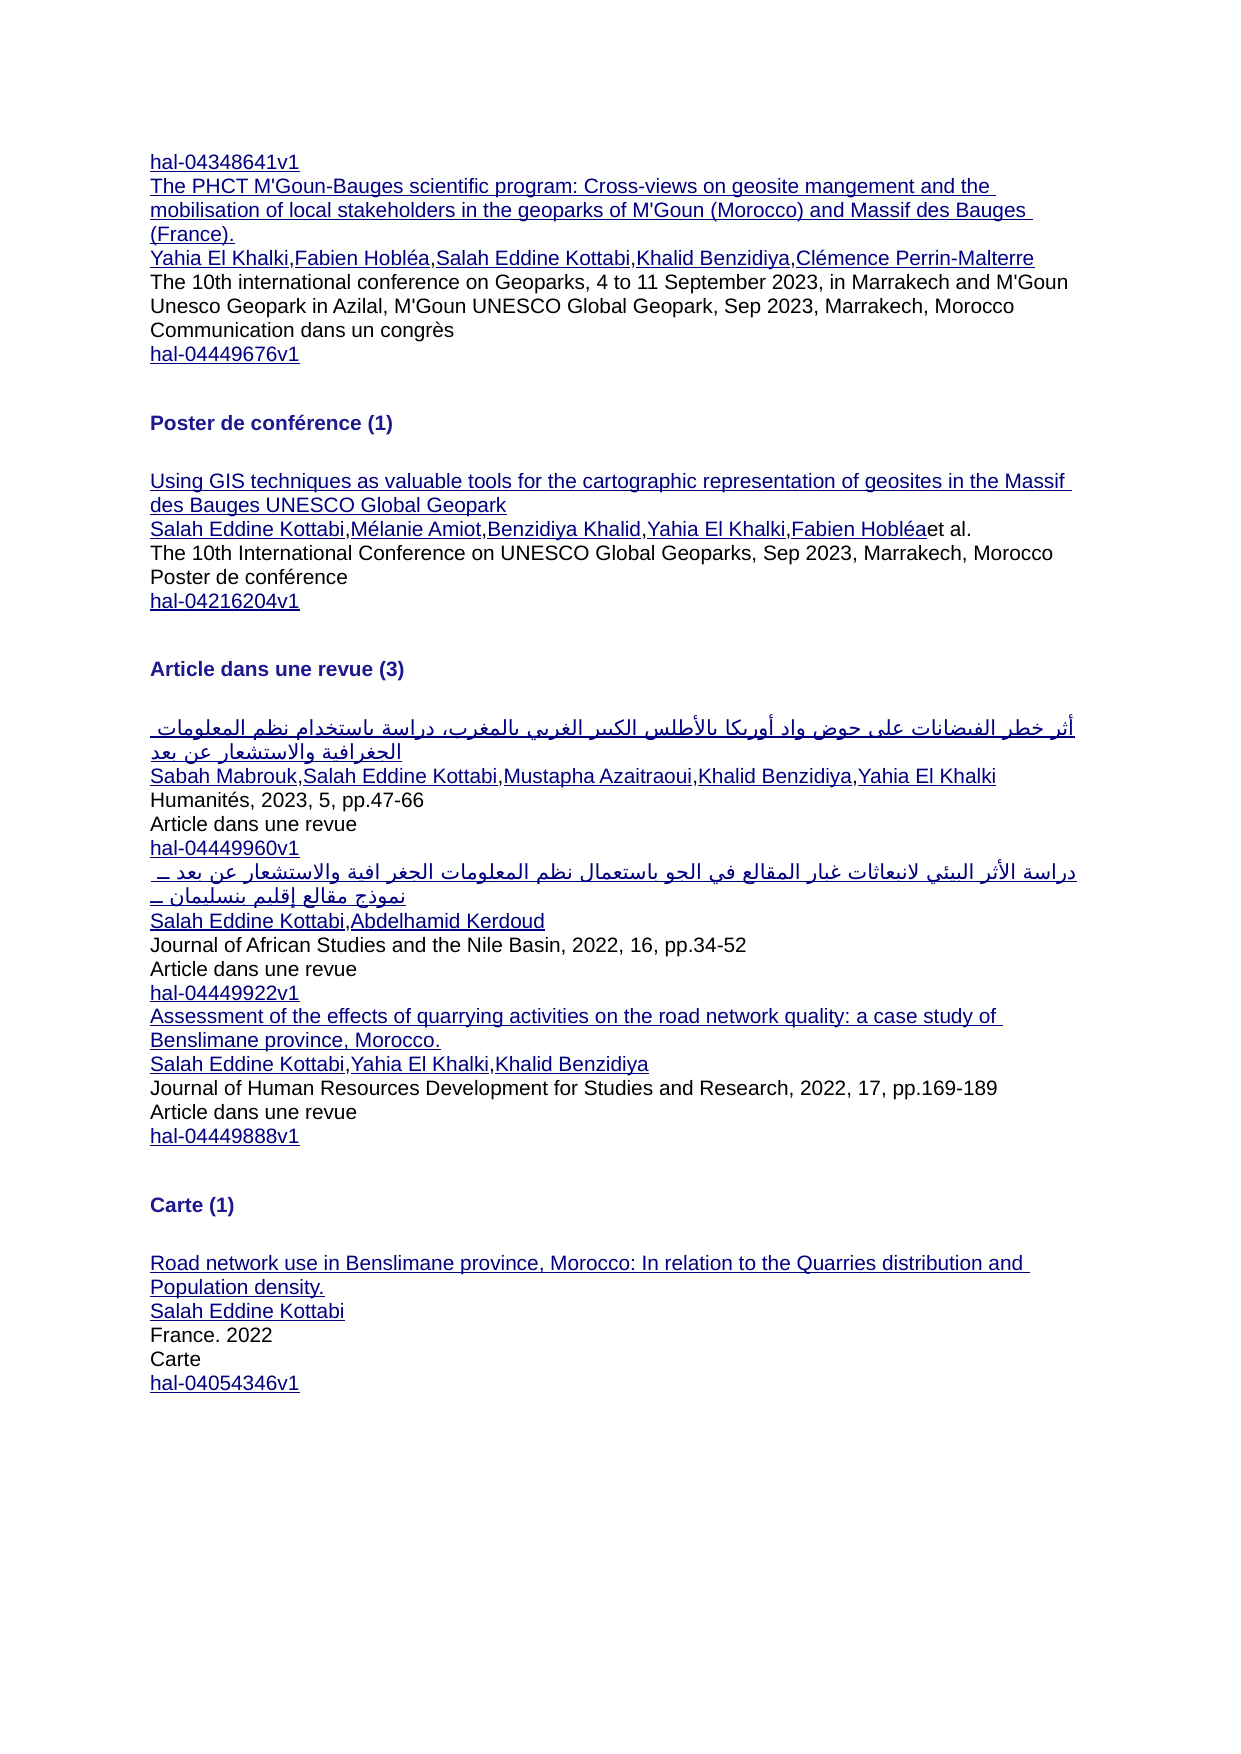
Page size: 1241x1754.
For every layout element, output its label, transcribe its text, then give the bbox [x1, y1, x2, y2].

subtitle Article dans une revue (3) [150, 657, 1090, 681]
table_header Using GIS techniques as valuable tools for the cartographic representation of geosites in the Massif des Bauges UNESCO Global Geopark Salah Eddine Kottabi,Mélanie Amiot,Benzidiya Khalid,Yahia El Khalki,Fabien Hobléaet al. The 10th International Conference on UNESCO Global Geoparks, Sep 2023, Marrakech, Morocco Poster de conférence hal-04216204v1 [150, 469, 1090, 612]
table_cell The PHCT M'Goun-Bauges scientific program: Cross-views on geosite mangement and the mobilisation of local stakeholders in the geoparks of M'Goun (Morocco) and Massif des Bauges (France). Yahia El Khalki,Fabien Hobléa,Salah Eddine Kottabi,Khalid Benzidiya,Clémence Perrin-Malterre The 10th international conference on Geoparks, 4 to 11 September 2023, in Marrakech and M'Goun Unesco Geopark in Azilal, M'Goun UNESCO Global Geopark, Sep 2023, Marrakech, Morocco Communication dans un congrès hal-04449676v1 [150, 174, 1090, 366]
table_header Road network use in Benslimane province, Morocco: In relation to the Quarries distribution and Population density. Salah Eddine Kottabi France. 2022 Carte hal-04054346v1 [150, 1251, 1090, 1395]
subtitle Poster de conférence (1) [150, 410, 1090, 434]
subtitle Carte (1) [150, 1193, 1090, 1217]
table_header أثر خطر الفيضانات على حوض واد أوريكا بالأطلس الكبير الغربي بالمغرب، دراسة باستخدام نظم المعلومات الجغرافية والاستشعار عن بعد Sabah Mabrouk,Salah Eddine Kottabi,Mustapha Azaitraoui,Khalid Benzidiya,Yahia El Khalki Humanités, 2023, 5, pp.47-66 Article dans une revue hal-04449960v1 [150, 716, 1090, 860]
table_cell دراسة الأثر البيئي لانبعاثات غبار المقالع في الجو باستعمال نظم المعلومات الجغر افية والاستشعار عن بعد ــ نموذج مقالع إقليم بنسليمان ــ Salah Eddine Kottabi,Abdelhamid Kerdoud Journal of African Studies and the Nile Basin, 2022, 16, pp.34-52 Article dans une revue hal-04449922v1 [150, 860, 1090, 1004]
table_cell Assessment of the effects of quarrying activities on the road network quality: a case study of Benslimane province, Morocco. Salah Eddine Kottabi,Yahia El Khalki,Khalid Benzidiya Journal of Human Resources Development for Studies and Research, 2022, 17, pp.169-189 Article dans une revue hal-04449888v1 [150, 1004, 1090, 1148]
table_cell hal-04348641v1 [150, 150, 1090, 174]
